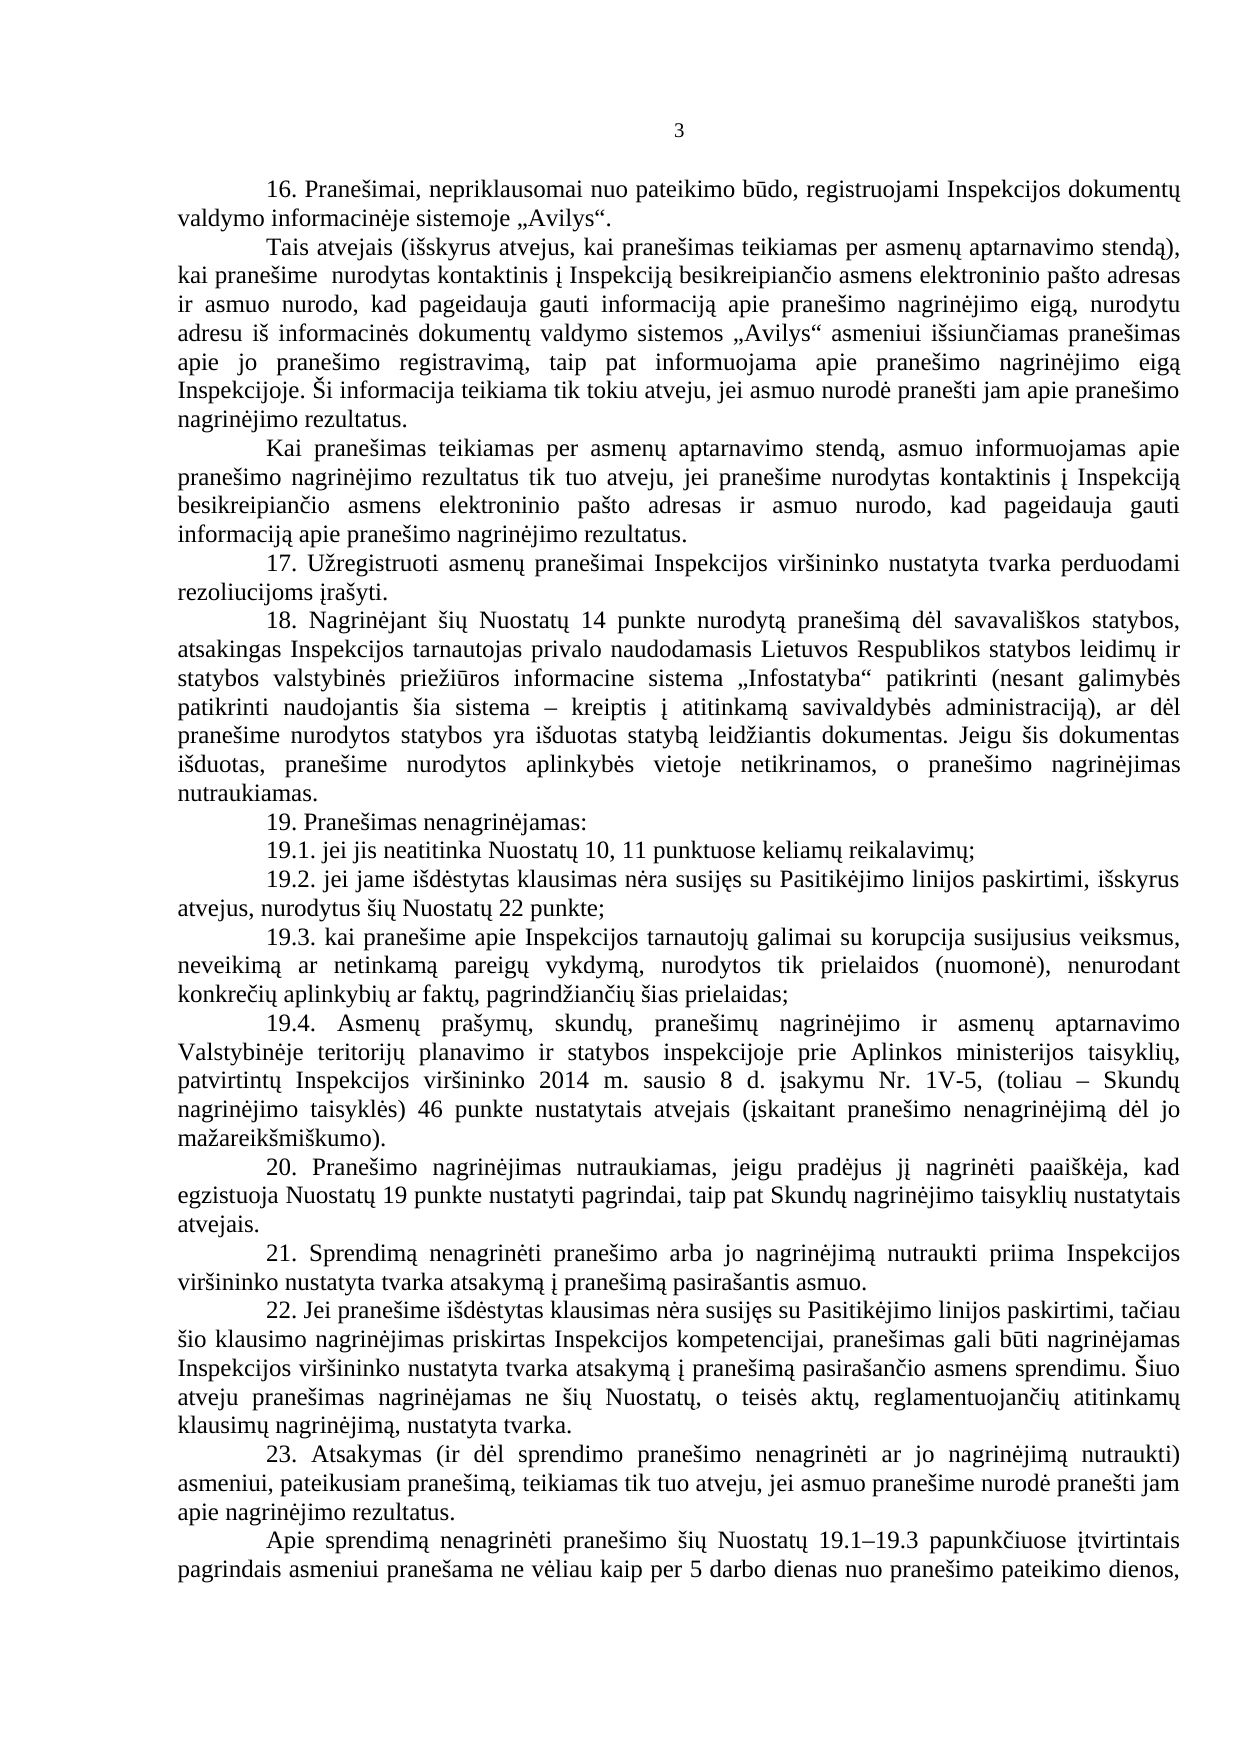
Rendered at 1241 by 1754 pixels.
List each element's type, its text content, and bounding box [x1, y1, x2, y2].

text 19.2. jei jame išdėstytas klausimas nėra susijęs su Pasitikėjimo linijos paskirtimi, išskyrus atvejus, nurodytus šių Nuostatų 22 punkte; [177, 864, 1181, 922]
text 19.4. Asmenų prašymų, skundų, pranešimų nagrinėjimo ir asmenų aptarnavimo Valstybinėje teritorijų planavimo ir statybos inspekcijoje prie Aplinkos ministerijos taisyklių, patvirtintų Inspekcijos viršininko 2014 m. sausio 8 d. įsakymu Nr. 1V-5, (toliau – Skundų nagrinėjimo taisyklės) 46 punkte nustatytais atvejais (įskaitant pranešimo nenagrinėjimą dėl jo mažareikšmiškumo). [177, 1008, 1181, 1152]
text 22. Jei pranešime išdėstytas klausimas nėra susijęs su Pasitikėjimo linijos paskirtimi, tačiau šio klausimo nagrinėjimas priskirtas Inspekcijos kompetencijai, pranešimas gali būti nagrinėjamas Inspekcijos viršininko nustatyta tvarka atsakymą į pranešimą pasirašančio asmens sprendimu. Šiuo atveju pranešimas nagrinėjamas ne šių Nuostatų, o teisės aktų, reglamentuojančių atitinkamų klausimų nagrinėjimą, nustatyta tvarka. [177, 1295, 1181, 1439]
text Tais atvejais (išskyrus atvejus, kai pranešimas teikiamas per asmenų aptarnavimo stendą), kai pranešime nurodytas kontaktinis į Inspekciją besikreipiančio asmens elektroninio pašto adresas ir asmuo nurodo, kad pageidauja gauti informaciją apie pranešimo nagrinėjimo eigą, nurodytu adresu iš informacinės dokumentų valdymo sistemos „Avilys“ asmeniui išsiunčiamas pranešimas apie jo pranešimo registravimą, taip pat informuojama apie pranešimo nagrinėjimo eigą Inspekcijoje. Ši informacija teikiama tik tokiu atveju, jei asmuo nurodė pranešti jam apie pranešimo nagrinėjimo rezultatus. [177, 232, 1181, 433]
text 20. Pranešimo nagrinėjimas nutraukiamas, jeigu pradėjus jį nagrinėti paaiškėja, kad egzistuoja Nuostatų 19 punkte nustatyti pagrindai, taip pat Skundų nagrinėjimo taisyklių nustatytais atvejais. [177, 1152, 1181, 1238]
text 19. Pranešimas nenagrinėjamas: [177, 807, 1181, 835]
text 21. Sprendimą nenagrinėti pranešimo arba jo nagrinėjimą nutraukti priima Inspekcijos viršininko nustatyta tvarka atsakymą į pranešimą pasirašantis asmuo. [177, 1238, 1181, 1295]
text 19.1. jei jis neatitinka Nuostatų 10, 11 punktuose keliamų reikalavimų; [177, 835, 1181, 864]
text 16. Pranešimai, nepriklausomai nuo pateikimo būdo, registruojami Inspekcijos dokumentų valdymo informacinėje sistemoje „Avilys“. [177, 174, 1181, 232]
text 19.3. kai pranešime apie Inspekcijos tarnautojų galimai su korupcija susijusius veiksmus, neveikimą ar netinkamą pareigų vykdymą, nurodytos tik prielaidos (nuomonė), nenurodant konkrečių aplinkybių ar faktų, pagrindžiančių šias prielaidas; [177, 922, 1181, 1008]
text 23. Atsakymas (ir dėl sprendimo pranešimo nenagrinėti ar jo nagrinėjimą nutraukti) asmeniui, pateikusiam pranešimą, teikiamas tik tuo atveju, jei asmuo pranešime nurodė pranešti jam apie nagrinėjimo rezultatus. [177, 1439, 1181, 1525]
text Apie sprendimą nenagrinėti pranešimo šių Nuostatų 19.1–19.3 papunkčiuose įtvirtintais pagrindais asmeniui pranešama ne vėliau kaip per 5 darbo dienas nuo pranešimo pateikimo dienos, [177, 1525, 1181, 1583]
text Kai pranešimas teikiamas per asmenų aptarnavimo stendą, asmuo informuojamas apie pranešimo nagrinėjimo rezultatus tik tuo atveju, jei pranešime nurodytas kontaktinis į Inspekciją besikreipiančio asmens elektroninio pašto adresas ir asmuo nurodo, kad pageidauja gauti informaciją apie pranešimo nagrinėjimo rezultatus. [177, 433, 1181, 548]
text 18. Nagrinėjant šių Nuostatų 14 punkte nurodytą pranešimą dėl savavališkos statybos, atsakingas Inspekcijos tarnautojas privalo naudodamasis Lietuvos Respublikos statybos leidimų ir statybos valstybinės priežiūros informacine sistema „Infostatyba“ patikrinti (nesant galimybės patikrinti naudojantis šia sistema – kreiptis į atitinkamą savivaldybės administraciją), ar dėl pranešime nurodytos statybos yra išduotas statybą leidžiantis dokumentas. Jeigu šis dokumentas išduotas, pranešime nurodytos aplinkybės vietoje netikrinamos, o pranešimo nagrinėjimas nutraukiamas. [177, 605, 1181, 807]
text 17. Užregistruoti asmenų pranešimai Inspekcijos viršininko nustatyta tvarka perduodami rezoliucijoms įrašyti. [177, 548, 1181, 605]
